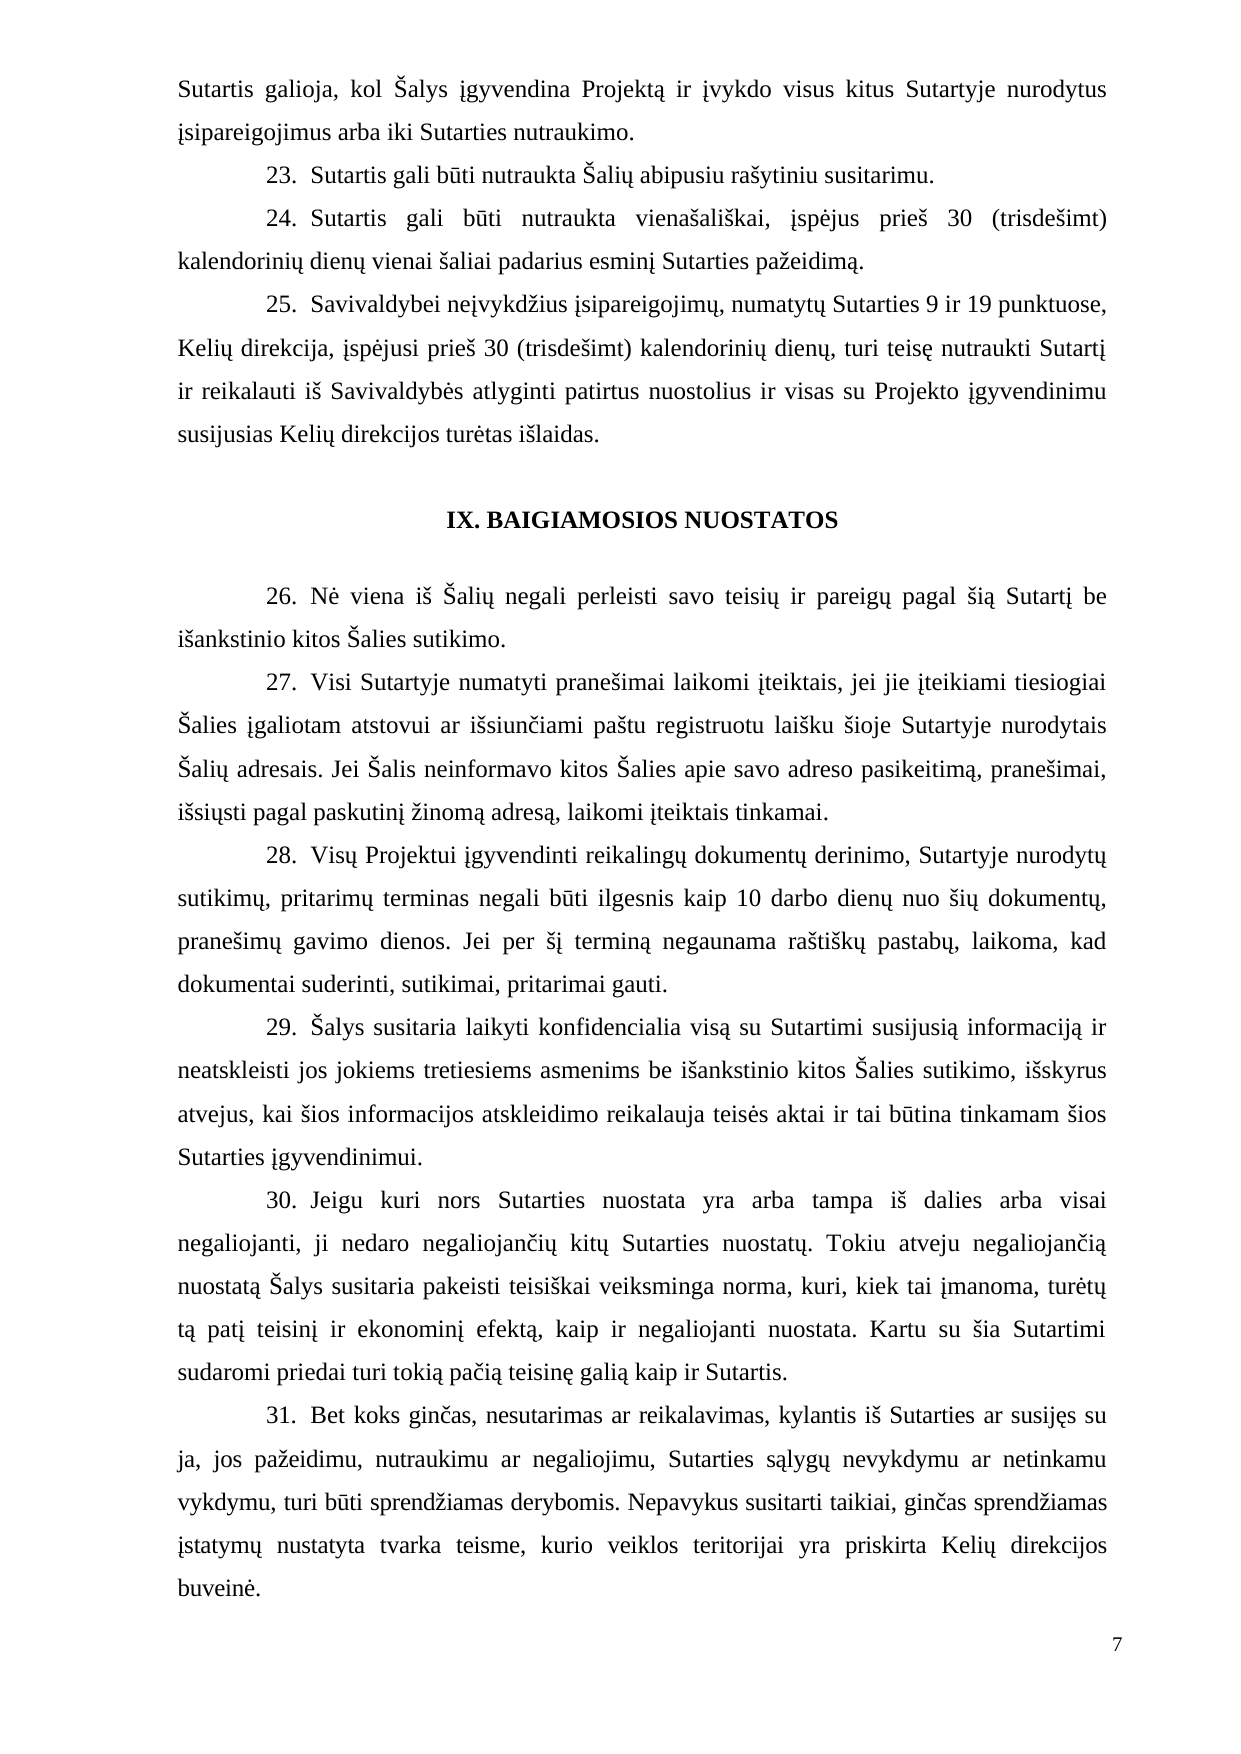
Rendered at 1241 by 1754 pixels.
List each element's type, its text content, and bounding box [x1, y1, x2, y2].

text 23. Sutartis gali būti nutraukta Šalių abipusiu rašytiniu susitarimu. [177, 160, 1107, 189]
text 29. Šalys susitaria laikyti konfidencialia visą su Sutartimi susijusią informaciją ir neatskleisti jos jokiems tretiesiems asmenims be išankstinio kitos Šalies sutikimo, išskyrus atvejus, kai šios informacijos atskleidimo reikalauja teisės aktai ir tai būtina tinkamam šios Sutarties įgyvendinimui. [177, 1012, 1107, 1171]
text 27. Visi Sutartyje numatyti pranešimai laikomi įteiktais, jei jie įteikiami tiesiogiai Šalies įgaliotam atstovui ar išsiunčiami paštu registruotu laišku šioje Sutartyje nurodytais Šalių adresais. Jei Šalis neinformavo kitos Šalies apie savo adreso pasikeitimą, pranešimai, išsiųsti pagal paskutinį žinomą adresą, laikomi įteiktais tinkamai. [177, 667, 1107, 826]
text 25. Savivaldybei neįvykdžius įsipareigojimų, numatytų Sutarties 9 ir 19 punktuose, Kelių direkcija, įspėjusi prieš 30 (trisdešimt) kalendorinių dienų, turi teisę nutraukti Sutartį ir reikalauti iš Savivaldybės atlyginti patirtus nuostolius ir visas su Projekto įgyvendinimu susijusias Kelių direkcijos turėtas išlaidas. [177, 289, 1107, 448]
text Sutartis galioja, kol Šalys įgyvendina Projektą ir įvykdo visus kitus Sutartyje nurodytus įsipareigojimus arba iki Sutarties nutraukimo. [177, 74, 1107, 146]
text 30. Jeigu kuri nors Sutarties nuostata yra arba tampa iš dalies arba visai negaliojanti, ji nedaro negaliojančių kitų Sutarties nuostatų. Tokiu atveju negaliojančią nuostatą Šalys susitaria pakeisti teisiškai veiksminga norma, kuri, kiek tai įmanoma, turėtų tą patį teisinį ir ekonominį efektą, kaip ir negaliojanti nuostata. Kartu su šia Sutartimi sudaromi priedai turi tokią pačią teisinę galią kaip ir Sutartis. [177, 1185, 1107, 1386]
text 31. Bet koks ginčas, nesutarimas ar reikalavimas, kylantis iš Sutarties ar susijęs su ja, jos pažeidimu, nutraukimu ar negaliojimu, Sutarties sąlygų nevykdymu ar netinkamu vykdymu, turi būti sprendžiamas derybomis. Nepavykus susitarti taikiai, ginčas sprendžiamas įstatymų nustatyta tvarka teisme, kurio veiklos teritorijai yra priskirta Kelių direkcijos buveinė. [177, 1401, 1107, 1602]
text 26. Nė viena iš Šalių negali perleisti savo teisių ir pareigų pagal šią Sutartį be išankstinio kitos Šalies sutikimo. [177, 581, 1107, 653]
text 24. Sutartis gali būti nutraukta vienašališkai, įspėjus prieš 30 (trisdešimt) kalendorinių dienų vienai šaliai padarius esminį Sutarties pažeidimą. [177, 203, 1107, 275]
text IX. BAIGIAMOSIOS NUOSTATOS [177, 505, 1107, 534]
text 28. Visų Projektui įgyvendinti reikalingų dokumentų derinimo, Sutartyje nurodytų sutikimų, pritarimų terminas negali būti ilgesnis kaip 10 darbo dienų nuo šių dokumentų, pranešimų gavimo dienos. Jei per šį terminą negaunama raštiškų pastabų, laikoma, kad dokumentai suderinti, sutikimai, pritarimai gauti. [177, 840, 1107, 998]
